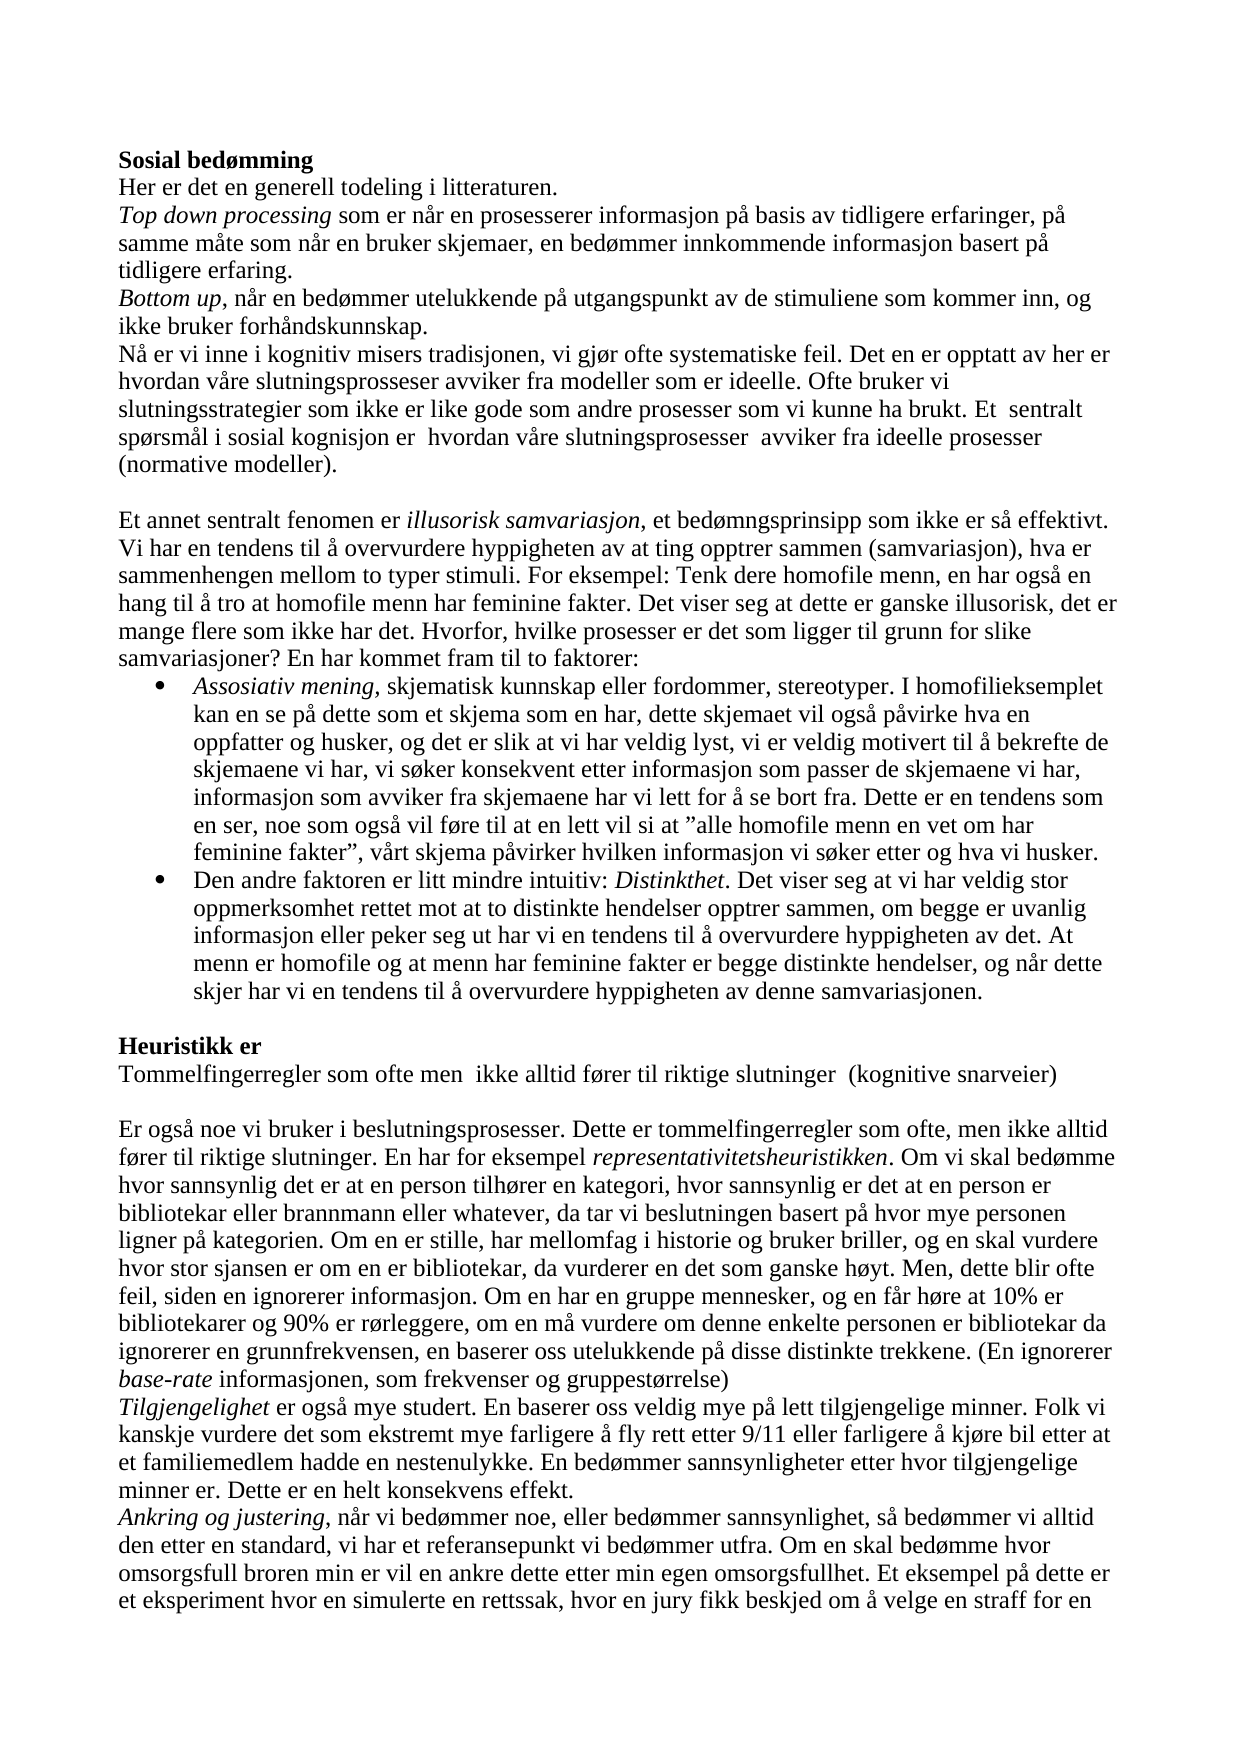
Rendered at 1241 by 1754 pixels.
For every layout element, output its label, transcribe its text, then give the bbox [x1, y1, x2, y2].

text Et annet sentralt fenomen er illusorisk samvariasjon, et bedømngsprinsipp som ikke er så effektivt. Vi har en tendens til å overvurdere hyppigheten av at ting opptrer sammen (samvariasjon), hva er sammenhengen mellom to typer stimuli. For eksempel: Tenk dere homofile menn, en har også en hang til å tro at homofile menn har feminine fakter. Det viser seg at dette er ganske illusorisk, det er mange flere som ikke har det. Hvorfor, hvilke prosesser er det som ligger til grunn for slike samvariasjoner? En har kommet fram til to faktorer: [118, 506, 1122, 672]
list Assosiativ mening, skjematisk kunnskap eller fordommer, stereotyper. I homofilieksemplet kan en se på dette som et skjema som en har, dette skjemaet vil også påvirke hva en oppfatter og husker, og det er slik at vi har veldig lyst, vi er veldig motivert til å bekrefte de skjemaene vi har, vi søker konsekvent etter informasjon som passer de skjemaene vi har, informasjon som avviker fra skjemaene har vi lett for å se bort fra. Dette er en tendens som en ser, noe som også vil føre til at en lett vil si at ”alle homofile menn en vet om har feminine fakter”, vårt skjema påvirker hvilken informasjon vi søker etter og hva vi husker. [156, 672, 1122, 866]
list Den andre faktoren er litt mindre intuitiv: Distinkthet. Det viser seg at vi har veldig stor oppmerksomhet rettet mot at to distinkte hendelser opptrer sammen, om begge er uvanlig informasjon eller peker seg ut har vi en tendens til å overvurdere hyppigheten av det. At menn er homofile og at menn har feminine fakter er begge distinkte hendelser, og når dette skjer har vi en tendens til å overvurdere hyppigheten av denne samvariasjonen. [156, 866, 1122, 1005]
text Top down processing som er når en prosesserer informasjon på basis av tidligere erfaringer, på samme måte som når en bruker skjemaer, en bedømmer innkommende informasjon basert på tidligere erfaring. [118, 201, 1122, 284]
text Er også noe vi bruker i beslutningsprosesser. Dette er tommelfingerregler som ofte, men ikke alltid fører til riktige slutninger. En har for eksempel representativitetsheuristikken. Om vi skal bedømme hvor sannsynlig det er at en person tilhører en kategori, hvor sannsynlig er det at en person er bibliotekar eller brannmann eller whatever, da tar vi beslutningen basert på hvor mye personen ligner på kategorien. Om en er stille, har mellomfag i historie og bruker briller, og en skal vurdere hvor stor sjansen er om en er bibliotekar, da vurderer en det som ganske høyt. Men, dette blir ofte feil, siden en ignorerer informasjon. Om en har en gruppe mennesker, og en får høre at 10% er bibliotekarer og 90% er rørleggere, om en må vurdere om denne enkelte personen er bibliotekar da ignorerer en grunnfrekvensen, en baserer oss utelukkende på disse distinkte trekkene. (En ignorerer base-rate informasjonen, som frekvenser og gruppestørrelse) [118, 1116, 1122, 1393]
text Bottom up, når en bedømmer utelukkende på utgangspunkt av de stimuliene som kommer inn, og ikke bruker forhåndskunnskap. [118, 284, 1122, 340]
text Her er det en generell todeling i litteraturen. [118, 173, 1122, 201]
text Nå er vi inne i kognitiv misers tradisjonen, vi gjør ofte systematiske feil. Det en er opptatt av her er hvordan våre slutningsprosseser avviker fra modeller som er ideelle. Ofte bruker vi slutningsstrategier som ikke er like gode som andre prosesser som vi kunne ha brukt. Et sentralt spørsmål i sosial kognisjon er hvordan våre slutningsprosesser avviker fra ideelle prosesser (normative modeller). [118, 340, 1122, 478]
text Ankring og justering, når vi bedømmer noe, eller bedømmer sannsynlighet, så bedømmer vi alltid den etter en standard, vi har et referansepunkt vi bedømmer utfra. Om en skal bedømme hvor omsorgsfull broren min er vil en ankre dette etter min egen omsorgsfullhet. Et eksempel på dette er et eksperiment hvor en simulerte en rettssak, hvor en jury fikk beskjed om å velge en straff for en [118, 1503, 1122, 1614]
text Tommelfingerregler som ofte men ikke alltid fører til riktige slutninger (kognitive snarveier) [118, 1060, 1122, 1088]
text Heuristikk er [118, 1032, 1122, 1060]
text Sosial bedømming [118, 146, 1122, 173]
text Tilgjengelighet er også mye studert. En baserer oss veldig mye på lett tilgjengelige minner. Folk vi kanskje vurdere det som ekstremt mye farligere å fly rett etter 9/11 eller farligere å kjøre bil etter at et familiemedlem hadde en nestenulykke. En bedømmer sannsynligheter etter hvor tilgjengelige minner er. Dette er en helt konsekvens effekt. [118, 1393, 1122, 1503]
